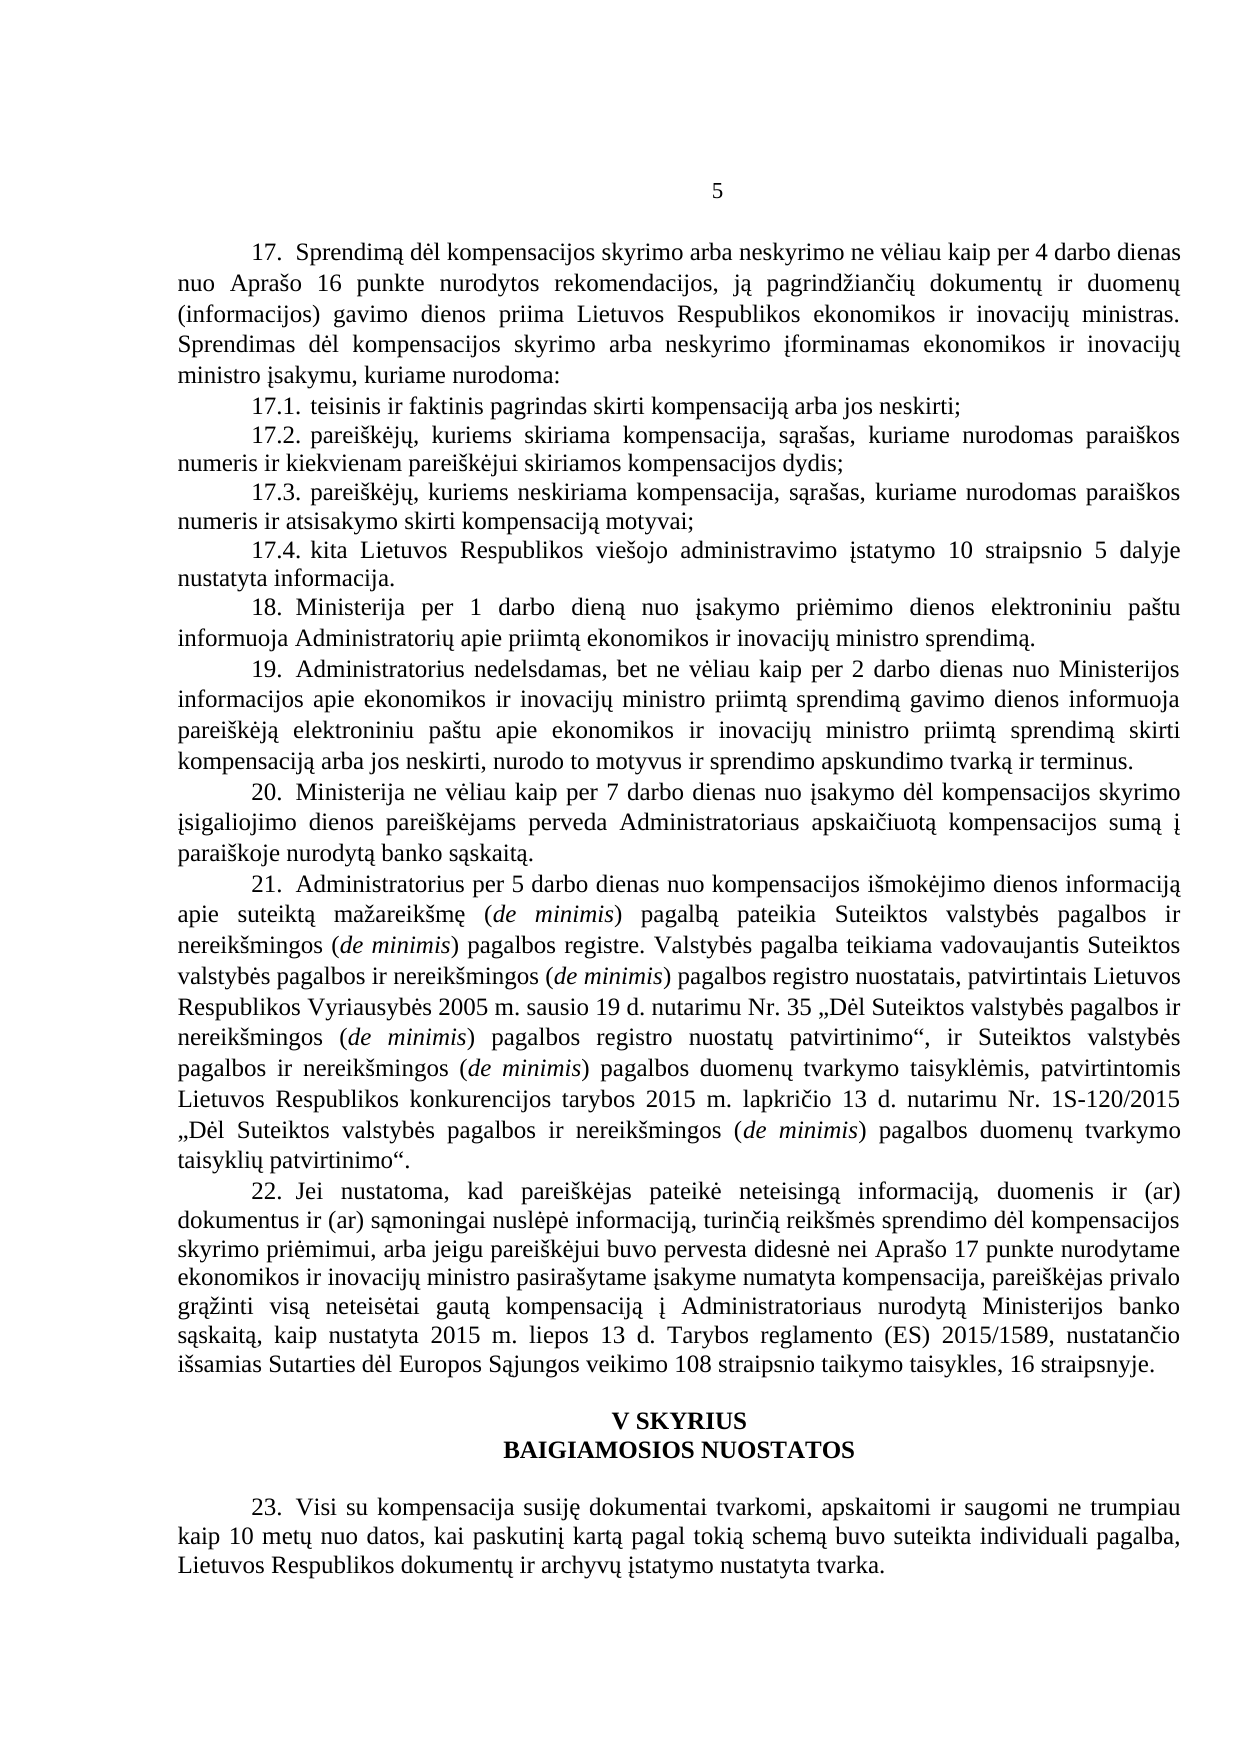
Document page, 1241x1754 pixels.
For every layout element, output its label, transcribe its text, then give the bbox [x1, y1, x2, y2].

text 20. Ministerija ne vėliau kaip per 7 darbo dienas nuo įsakymo dėl kompensacijos skyrimo įsigaliojimo dienos pareiškėjams perveda Administratoriaus apskaičiuotą kompensacijos sumą į paraiškoje nurodytą banko sąskaitą. [177, 777, 1181, 867]
text 17.1. teisinis ir faktinis pagrindas skirti kompensaciją arba jos neskirti; [177, 391, 1181, 420]
text 17.3. pareiškėjų, kuriems neskiriama kompensacija, sąrašas, kuriame nurodomas paraiškos numeris ir atsisakymo skirti kompensaciją motyvai; [177, 477, 1181, 535]
text 21. Administratorius per 5 darbo dienas nuo kompensacijos išmokėjimo dienos informaciją apie suteiktą mažareikšmę (de minimis) pagalbą pateikia Suteiktos valstybės pagalbos ir nereikšmingos (de minimis) pagalbos registre. Valstybės pagalba teikiama vadovaujantis Suteiktos valstybės pagalbos ir nereikšmingos (de minimis) pagalbos registro nuostatais, patvirtintais Lietuvos Respublikos Vyriausybės 2005 m. sausio 19 d. nutarimu Nr. 35 „Dėl Suteiktos valstybės pagalbos ir nereikšmingos (de minimis) pagalbos registro nuostatų patvirtinimo“, ir Suteiktos valstybės pagalbos ir nereikšmingos (de minimis) pagalbos duomenų tvarkymo taisyklėmis, patvirtintomis Lietuvos Respublikos konkurencijos tarybos 2015 m. lapkričio 13 d. nutarimu Nr. 1S-120/2015 „Dėl Suteiktos valstybės pagalbos ir nereikšmingos (de minimis) pagalbos duomenų tvarkymo taisyklių patvirtinimo“. [177, 869, 1181, 1174]
text BAIGIAMOSIOS NUOSTATOS [177, 1435, 1181, 1464]
text 22. Jei nustatoma, kad pareiškėjas pateikė neteisingą informaciją, duomenis ir (ar) dokumentus ir (ar) sąmoningai nuslėpė informaciją, turinčią reikšmės sprendimo dėl kompensacijos skyrimo priėmimui, arba jeigu pareiškėjui buvo pervesta didesnė nei Aprašo 17 punkte nurodytame ekonomikos ir inovacijų ministro pasirašytame įsakyme numatyta kompensacija, pareiškėjas privalo grąžinti visą neteisėtai gautą kompensaciją į Administratoriaus nurodytą Ministerijos banko sąskaitą, kaip nustatyta 2015 m. liepos 13 d. Tarybos reglamento (ES) 2015/1589, nustatančio išsamias Sutarties dėl Europos Sąjungos veikimo 108 straipsnio taikymo taisykles, 16 straipsnyje. [177, 1176, 1181, 1377]
text 19. Administratorius nedelsdamas, bet ne vėliau kaip per 2 darbo dienas nuo Ministerijos informacijos apie ekonomikos ir inovacijų ministro priimtą sprendimą gavimo dienos informuoja pareiškėją elektroniniu paštu apie ekonomikos ir inovacijų ministro priimtą sprendimą skirti kompensaciją arba jos neskirti, nurodo to motyvus ir sprendimo apskundimo tvarką ir terminus. [177, 654, 1181, 775]
text 17. Sprendimą dėl kompensacijos skyrimo arba neskyrimo ne vėliau kaip per 4 darbo dienas nuo Aprašo 16 punkte nurodytos rekomendacijos, ją pagrindžiančių dokumentų ir duomenų (informacijos) gavimo dienos priima Lietuvos Respublikos ekonomikos ir inovacijų ministras. Sprendimas dėl kompensacijos skyrimo arba neskyrimo įforminamas ekonomikos ir inovacijų ministro įsakymu, kuriame nurodoma: [177, 237, 1181, 389]
text 23. Visi su kompensacija susiję dokumentai tvarkomi, apskaitomi ir saugomi ne trumpiau kaip 10 metų nuo datos, kai paskutinį kartą pagal tokią schemą buvo suteikta individuali pagalba, Lietuvos Respublikos dokumentų ir archyvų įstatymo nustatyta tvarka. [177, 1492, 1181, 1579]
text 17.4. kita Lietuvos Respublikos viešojo administravimo įstatymo 10 straipsnio 5 dalyje nustatyta informacija. [177, 535, 1181, 592]
text 18. Ministerija per 1 darbo dieną nuo įsakymo priėmimo dienos elektroniniu paštu informuoja Administratorių apie priimtą ekonomikos ir inovacijų ministro sprendimą. [177, 592, 1181, 652]
text V SKYRIUS [177, 1406, 1181, 1435]
text 17.2. pareiškėjų, kuriems skiriama kompensacija, sąrašas, kuriame nurodomas paraiškos numeris ir kiekvienam pareiškėjui skiriamos kompensacijos dydis; [177, 420, 1181, 477]
